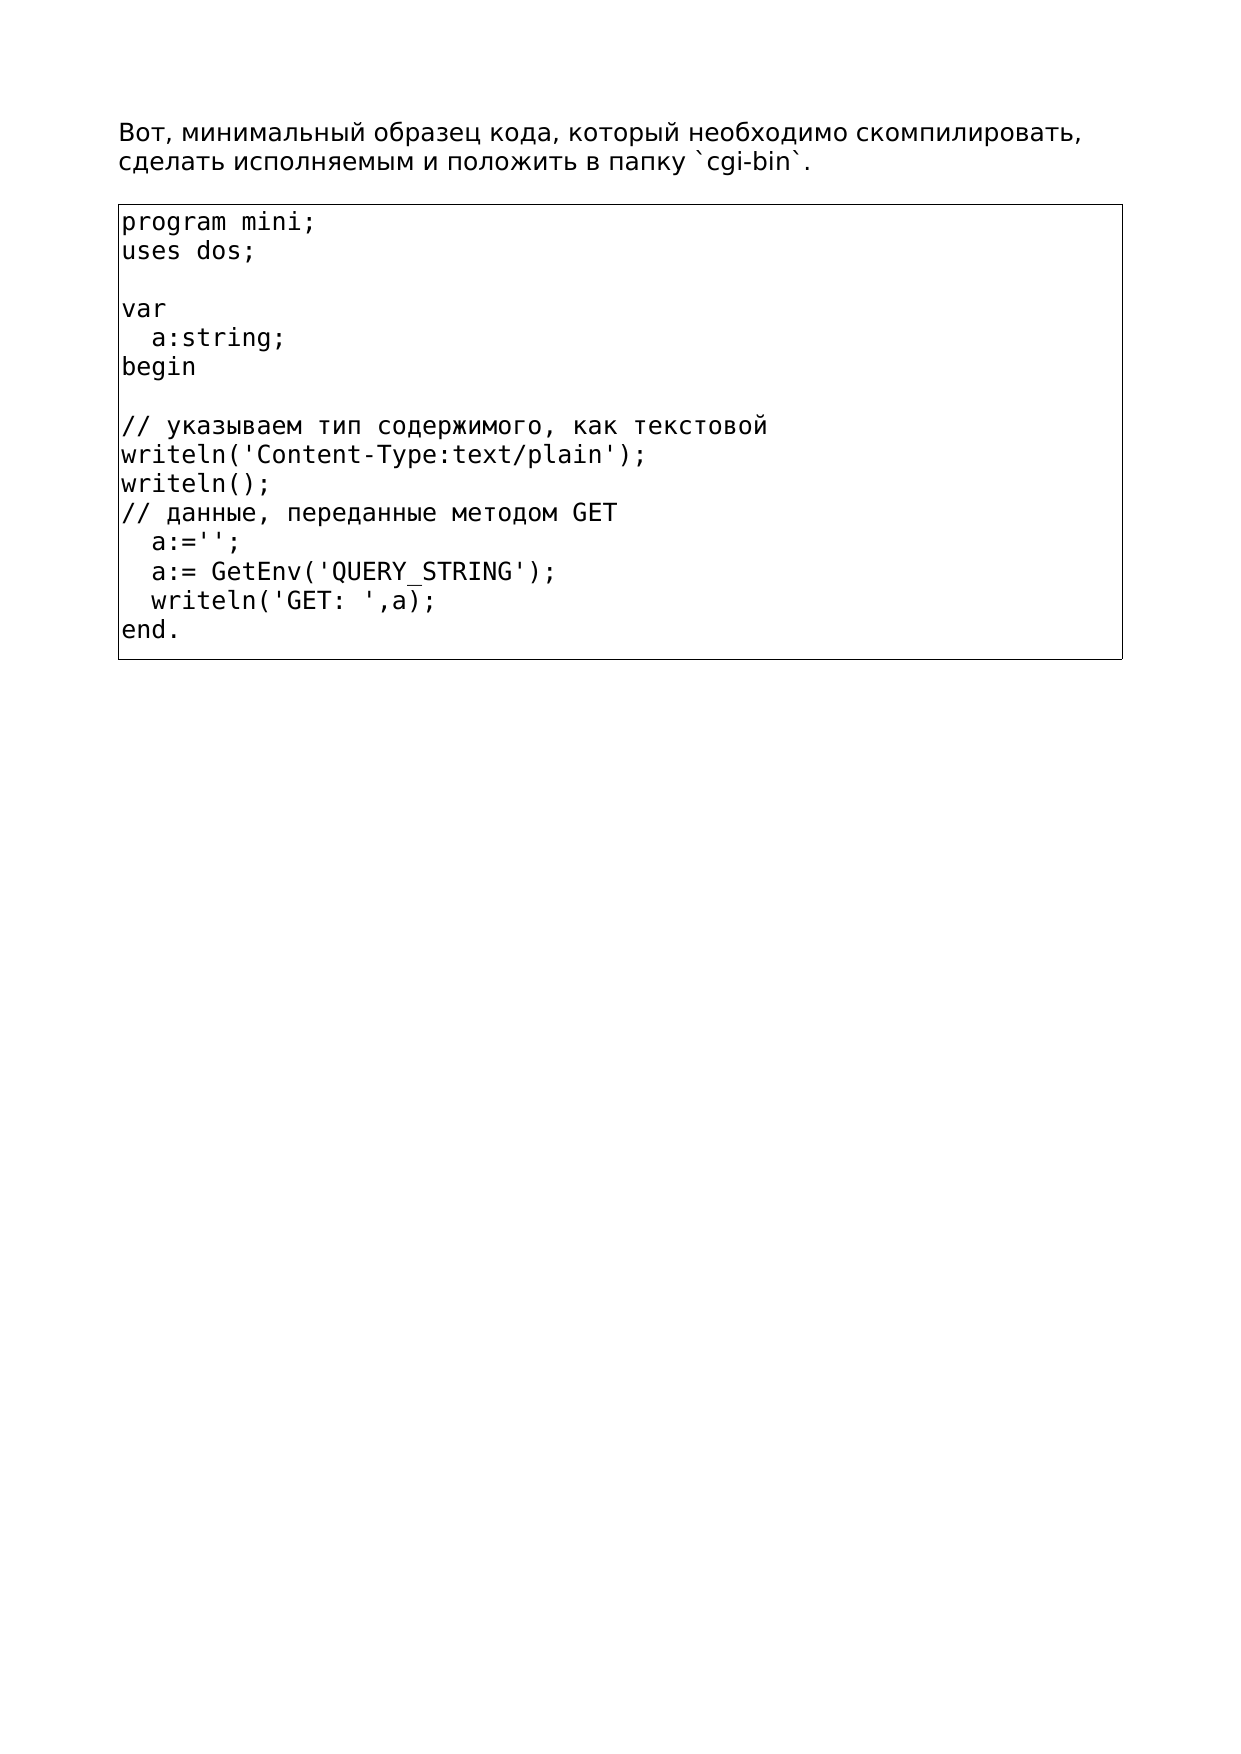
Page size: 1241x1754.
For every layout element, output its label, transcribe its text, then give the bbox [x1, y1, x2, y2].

table_header program mini; uses dos; var a:string; begin // указываем тип содержимого, как текстовой writeln('Content-Type:text/plain'); writeln(); // данные, переданные методом GET a:=''; a:= GetEnv('QUERY_STRING'); writeln('GET: ',a); end. [119, 205, 1122, 659]
text Вот, минимальный образец кода, который необходимо скомпилировать, сделать исполняемым и положить в папку `cgi-bin`. [118, 118, 1122, 176]
